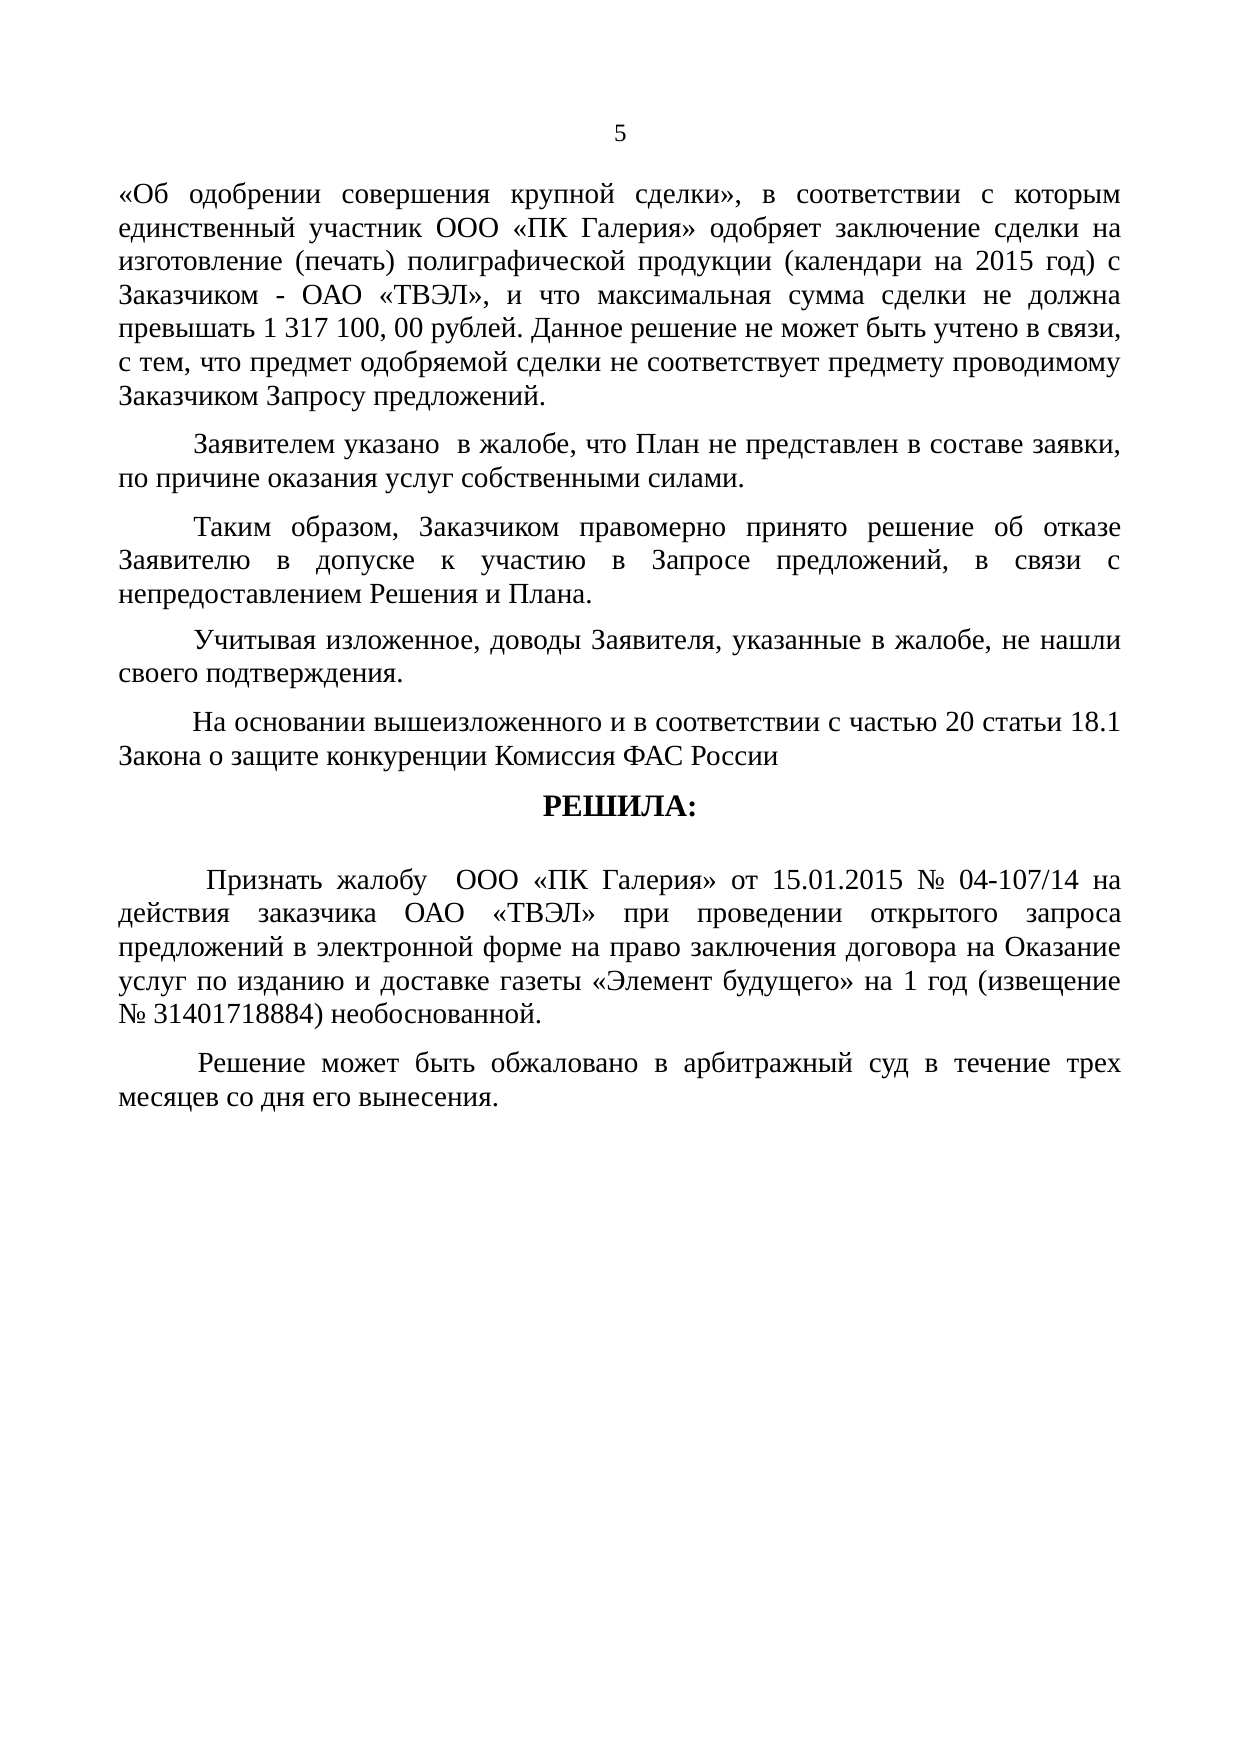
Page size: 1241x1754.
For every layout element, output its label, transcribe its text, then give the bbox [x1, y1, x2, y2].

text На основании вышеизложенного и в соответствии с частью 20 статьи 18.1 Закона о защите конкуренции Комиссия ФАС России [118, 704, 1122, 771]
text РЕШИЛА: [118, 787, 1122, 823]
text «Об одобрении совершения крупной сделки», в соответствии с которым единственный участник ООО «ПК Галерия» одобряет заключение сделки на изготовление (печать) полиграфической продукции (календари на 2015 год) с Заказчиком - ОАО «ТВЭЛ», и что максимальная сумма сделки не должна превышать 1 317 100, 00 рублей. Данное решение не может быть учтено в связи, с тем, что предмет одобряемой сделки не соответствует предмету проводимому Заказчиком Запросу предложений. [118, 176, 1122, 411]
text Учитывая изложенное, доводы Заявителя, указанные в жалобе, не нашли своего подтверждения. [118, 622, 1122, 689]
text Таким образом, Заказчиком правомерно принято решение об отказе Заявителю в допуске к участию в Запросе предложений, в связи с непредоставлением Решения и Плана. [118, 509, 1122, 609]
text Решение может быть обжаловано в арбитражный суд в течение трех месяцев со дня его вынесения. [118, 1045, 1122, 1112]
text Заявителем указано в жалобе, что План не представлен в составе заявки, по причине оказания услуг собственными силами. [118, 426, 1122, 493]
text Признать жалобу ООО «ПК Галерия» от 15.01.2015 № 04-107/14 на действия заказчика ОАО «ТВЭЛ» при проведении открытого запроса предложений в электронной форме на право заключения договора на Оказание услуг по изданию и доставке газеты «Элемент будущего» на 1 год (извещение № 31401718884) необоснованной. [118, 862, 1122, 1030]
